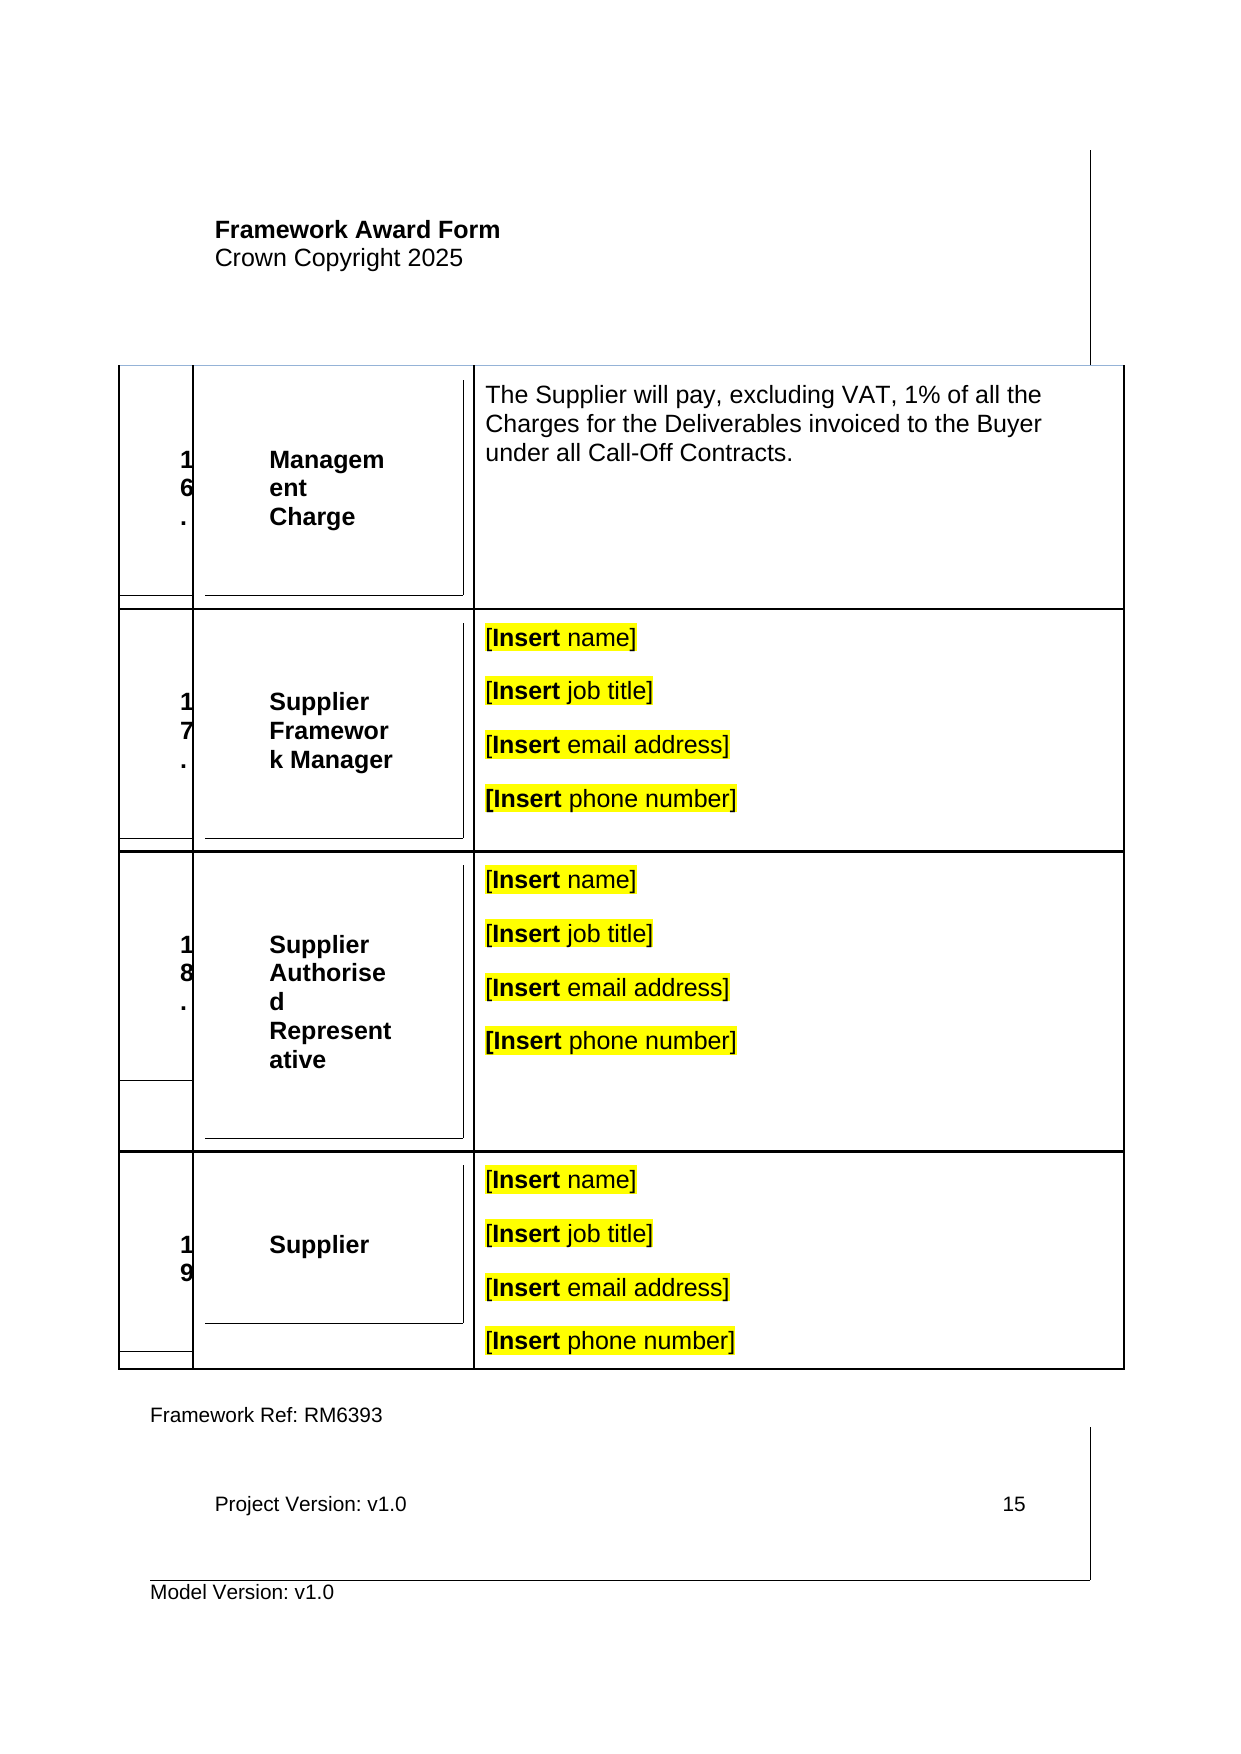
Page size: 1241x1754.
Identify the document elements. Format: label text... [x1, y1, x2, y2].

table_cell [120, 1352, 192, 1367]
table_cell [120, 839, 192, 850]
table_cell [120, 596, 192, 608]
table_cell [184, 481, 192, 486]
table_cell [120, 1153, 192, 1351]
table_cell [Insert name] [Insert job title] [Insert email address] [Insert phone number] [475, 853, 1123, 1150]
table_cell Supplier Authorised Representative [194, 853, 473, 1150]
table_cell Supplier [194, 1153, 473, 1367]
table_cell Management Charge [194, 366, 473, 608]
table_cell The Supplier will pay, excluding VAT, 1% of all the Charges for the Deliverables invoiced to the Buyer under all Call-Off Contracts. [475, 366, 1123, 608]
table_cell [Insert name] [Insert job title] [Insert email address] [Insert phone number] [475, 610, 1123, 850]
table_cell [120, 1081, 192, 1150]
table_cell [120, 610, 192, 838]
table_cell [Insert name] [Insert job title] [Insert email address] [Insert phone number] [475, 1153, 1123, 1367]
table_cell Supplier Framework Manager [194, 610, 473, 850]
table_cell [120, 853, 192, 1080]
table_cell [120, 366, 192, 595]
